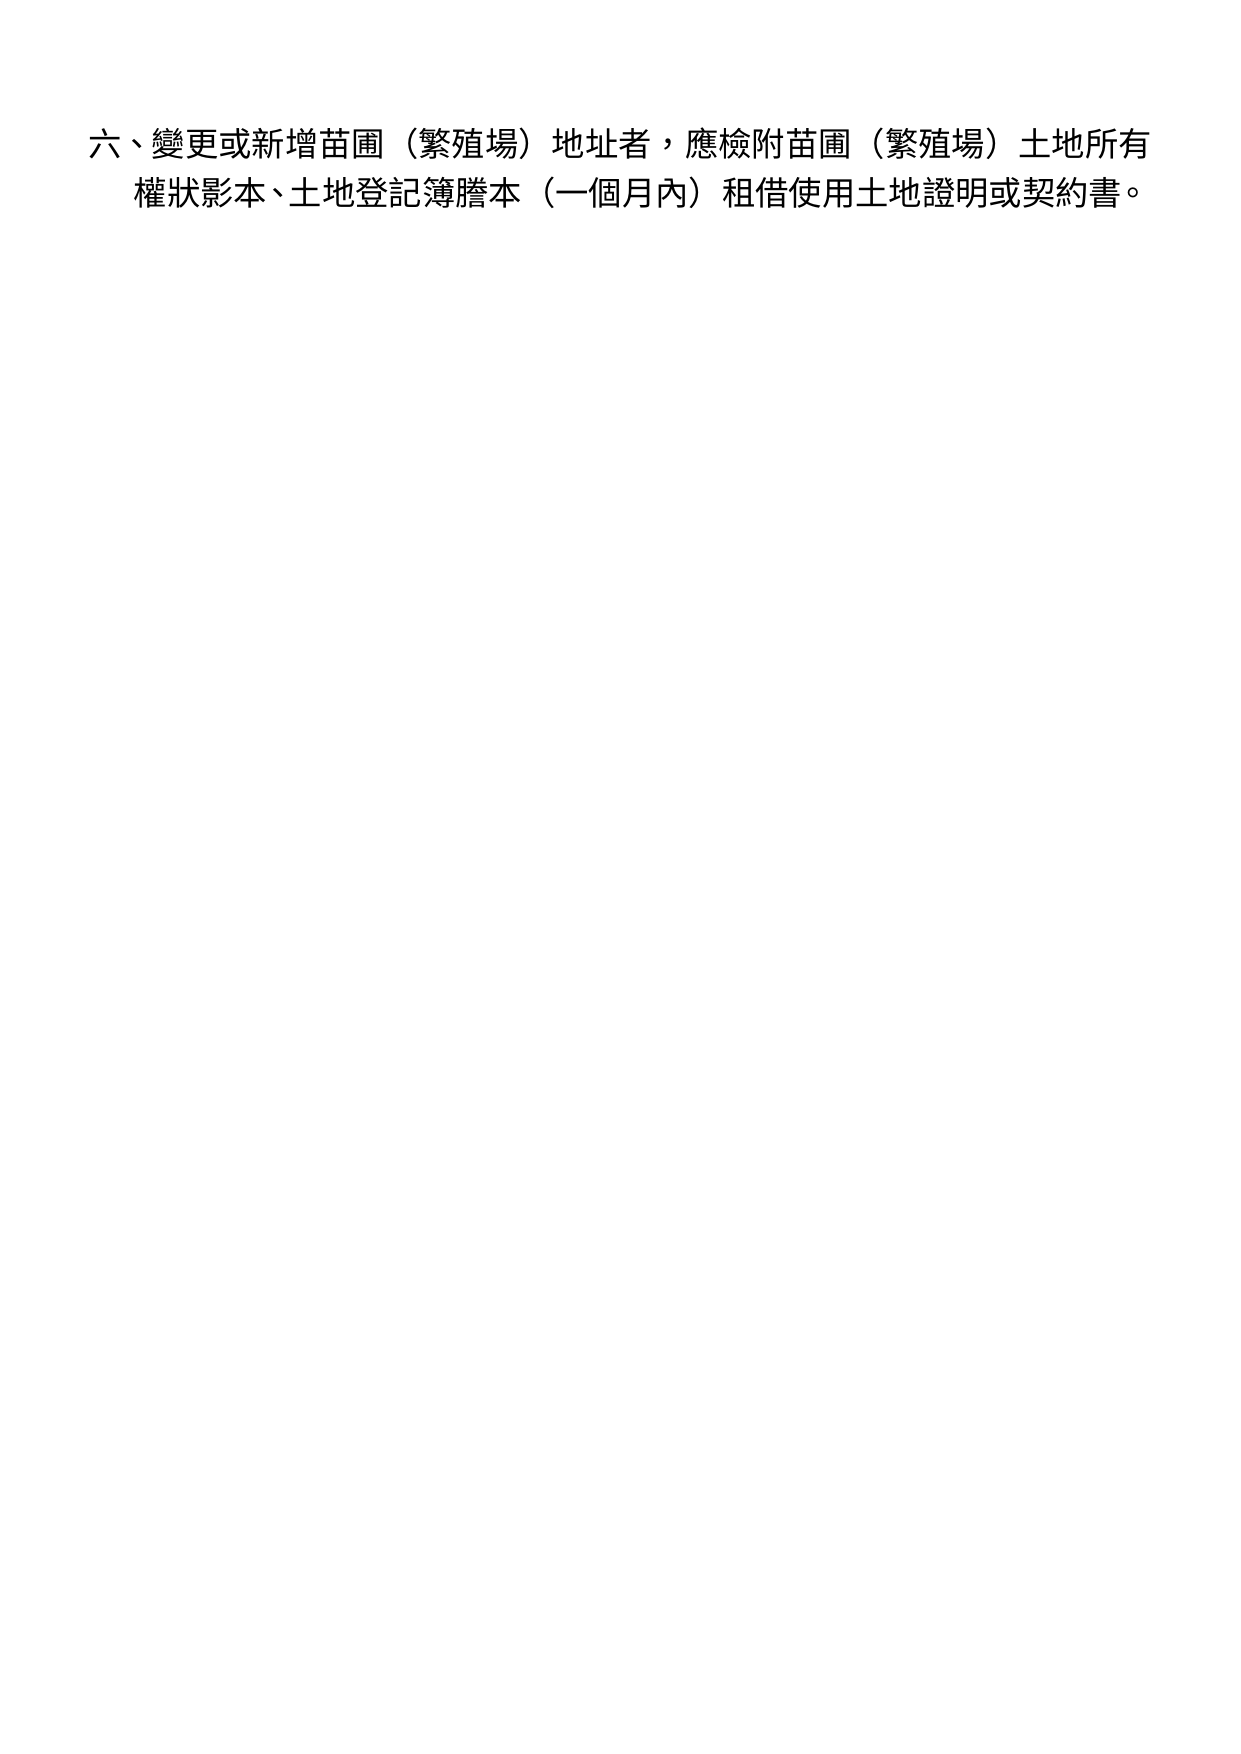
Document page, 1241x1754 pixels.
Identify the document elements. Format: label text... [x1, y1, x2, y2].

text 六、變更或新增苗圃（繁殖場）地址者，應檢附苗圃（繁殖場）土地所有權狀影本、土地登記簿謄本（一個月內）租借使用土地證明或契約書。 [89, 118, 1152, 214]
